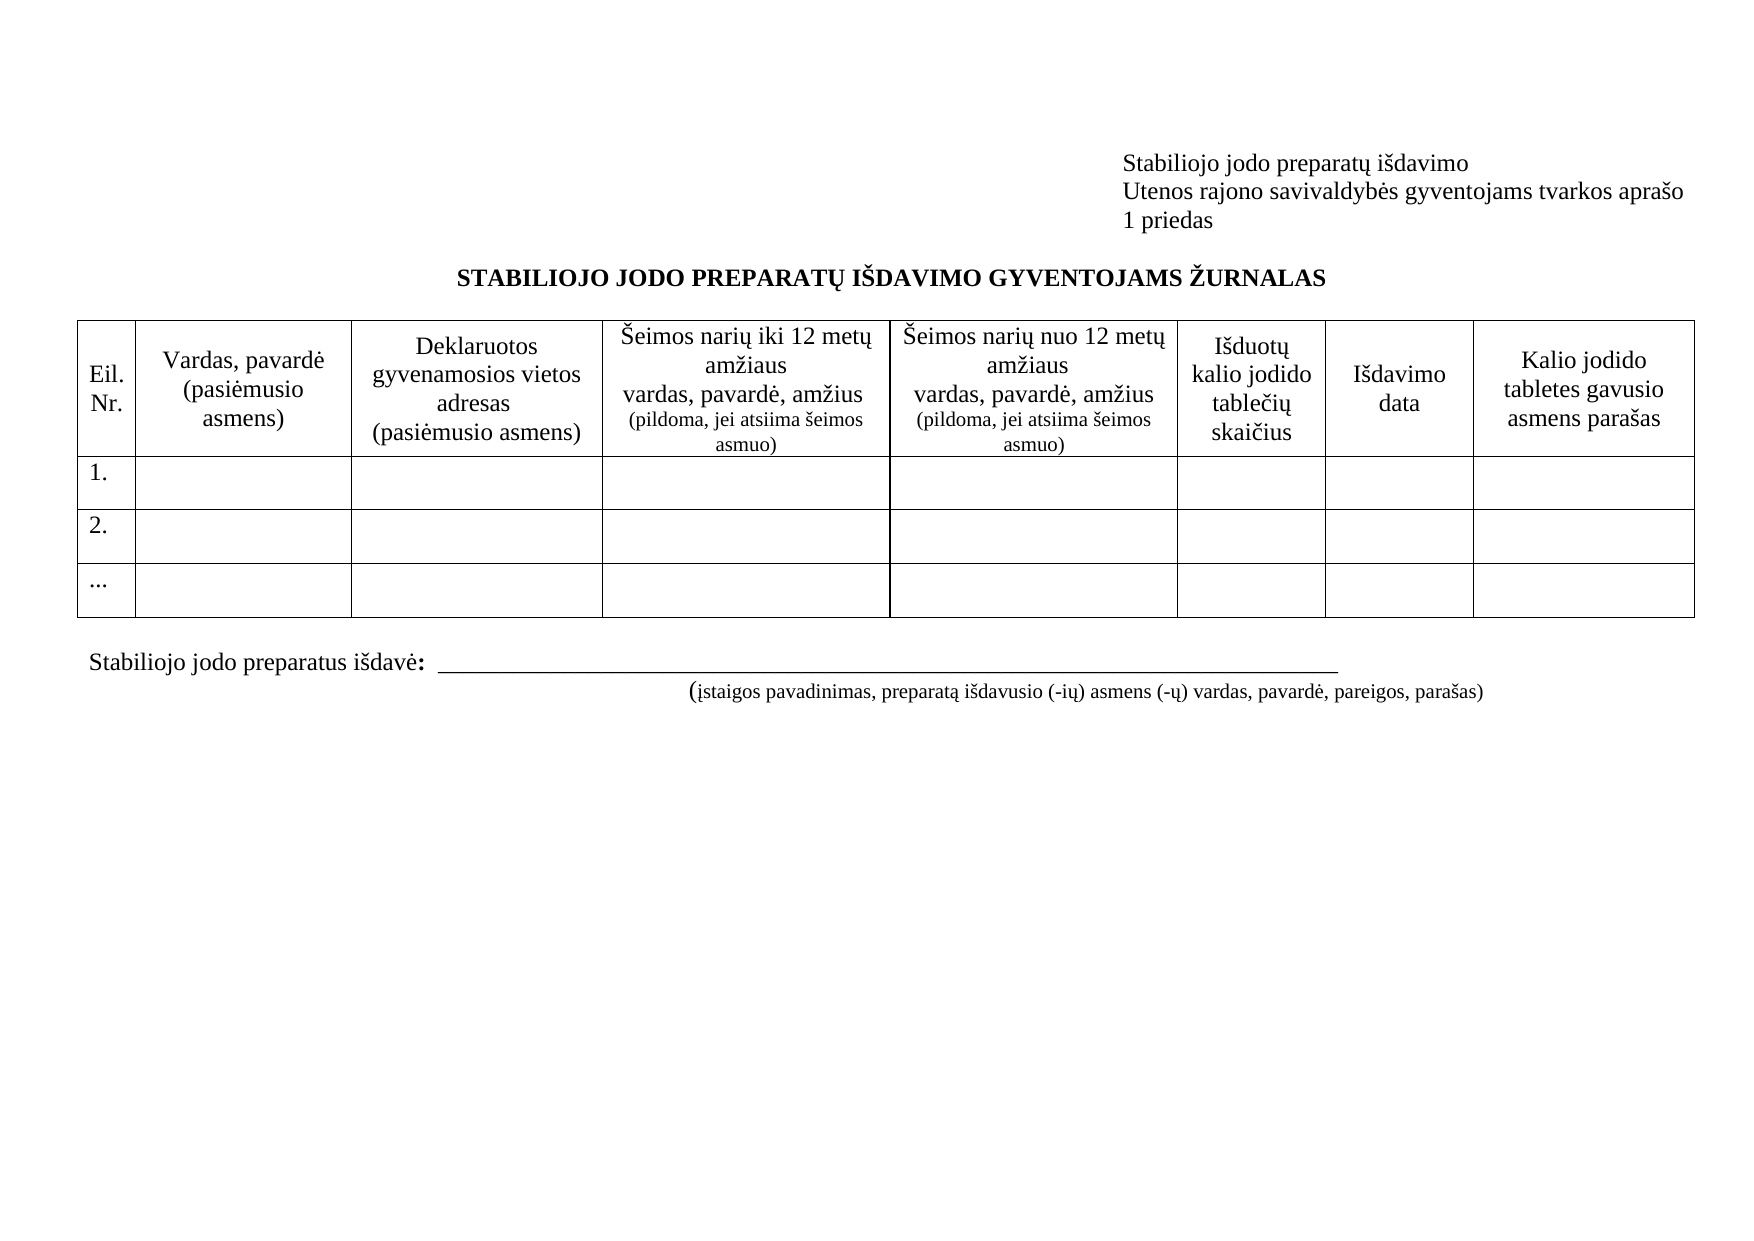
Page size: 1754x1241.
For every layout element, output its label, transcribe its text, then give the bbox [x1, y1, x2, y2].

table_cell [1326, 457, 1473, 509]
table_header Išduotų kalio jodido tablečių skaičius [1178, 321, 1325, 456]
text Utenos rajono savivaldybės gyventojams tvarkos aprašo [1122, 176, 1695, 205]
table_cell [1474, 564, 1694, 617]
table_cell [603, 457, 889, 509]
table_cell [1474, 510, 1694, 563]
table_header Deklaruotos gyvenamosios vietos adresas (pasiėmusio asmens) [352, 321, 602, 456]
table_cell 2. [78, 510, 135, 563]
table_cell [352, 564, 602, 617]
table_cell 1. [78, 457, 135, 509]
text Stabiliojo jodo preparatus išdavė: ________________________________________________________________________ [89, 647, 1695, 675]
table_cell [1326, 510, 1473, 563]
table_cell [1178, 564, 1325, 617]
table_cell [136, 457, 351, 509]
text (įstaigos pavadinimas, preparatą išdavusio (-ių) asmens (-ų) vardas, pavardė, pareigos, parašas) [89, 675, 1695, 704]
table_cell [136, 564, 351, 617]
table_cell [603, 510, 889, 563]
table_header Šeimos narių iki 12 metų amžiaus vardas, pavardė, amžius (pildoma, jei atsiima šeimos asmuo) [603, 321, 889, 456]
table_cell [1474, 457, 1694, 509]
table_header Šeimos narių nuo 12 metų amžiaus vardas, pavardė, amžius (pildoma, jei atsiima šeimos asmuo) [891, 321, 1177, 456]
text 1 priedas [1122, 205, 1695, 234]
table_cell [891, 457, 1177, 509]
table_header Kalio jodido tabletes gavusio asmens parašas [1474, 321, 1694, 456]
table_cell [1178, 510, 1325, 563]
table_header Eil. Nr. [78, 321, 135, 456]
table_cell [352, 457, 602, 509]
text STABILIOJO JODO PREPARATŲ IŠDAVIMO GYVENTOJAMS ŽURNALAS [89, 263, 1695, 291]
table_cell [1326, 564, 1473, 617]
table_cell [891, 510, 1177, 563]
text Stabiliojo jodo preparatų išdavimo [1122, 148, 1695, 176]
table_cell [352, 510, 602, 563]
table_cell [1178, 457, 1325, 509]
table_header Vardas, pavardė (pasiėmusio asmens) [136, 321, 351, 456]
table_cell ... [78, 564, 135, 617]
table_cell [603, 564, 889, 617]
table_cell [891, 564, 1177, 617]
table_header Išdavimo data [1326, 321, 1473, 456]
table_cell [136, 510, 351, 563]
